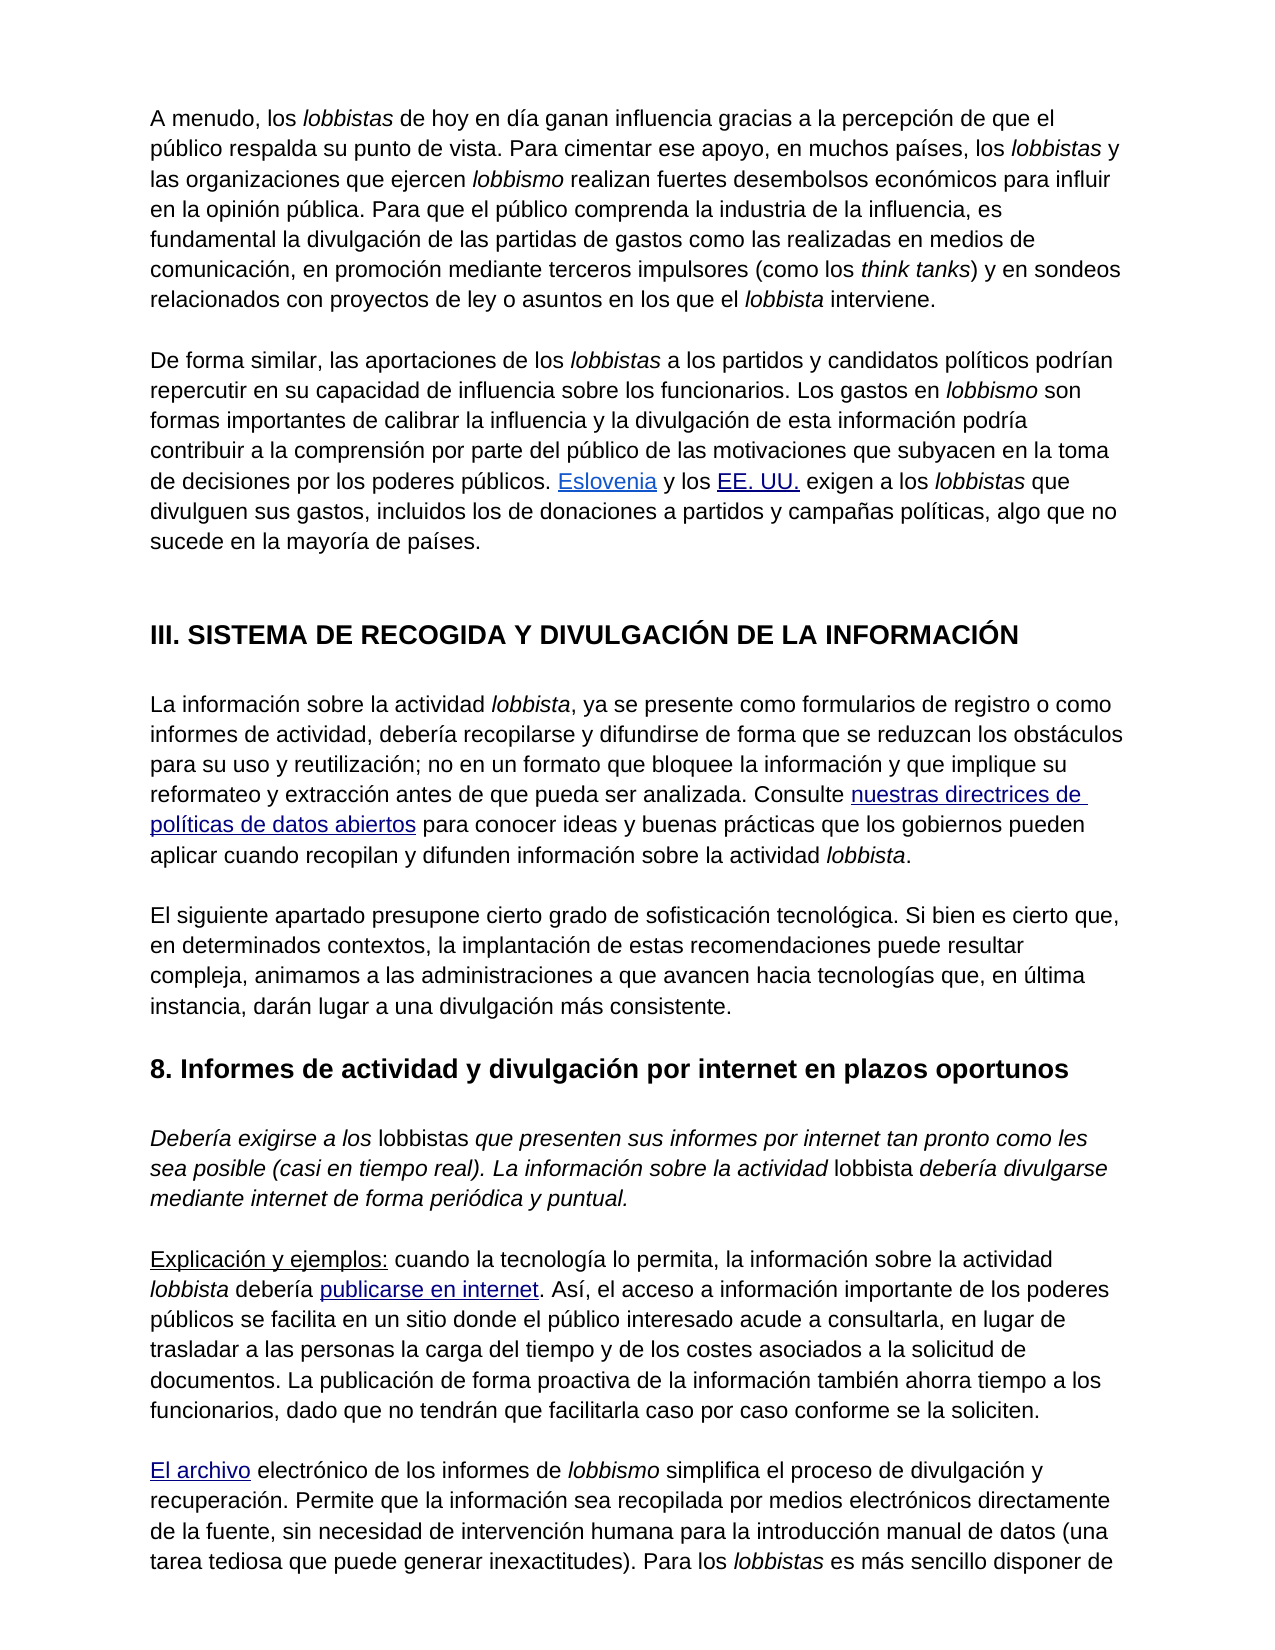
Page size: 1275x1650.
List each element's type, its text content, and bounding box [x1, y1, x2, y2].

text A menudo, los lobbistas de hoy en día ganan influencia gracias a la percepción de que el público respalda su punto de vista. Para cimentar ese apoyo, en muchos países, los lobbistas y las organizaciones que ejercen lobbismo realizan fuertes desembolsos económicos para influir en la opinión pública. Para que el público comprenda la industria de la influencia, es fundamental la divulgación de las partidas de gastos como las realizadas en medios de comunicación, en promoción mediante terceros impulsores (como los think tanks) y en sondeos relacionados con proyectos de ley o asuntos en los que el lobbista interviene. [150, 105, 1125, 313]
text Explicación y ejemplos: cuando la tecnología lo permita, la información sobre la actividad lobbista debería publicarse en internet. Así, el acceso a información importante de los poderes públicos se facilita en un sitio donde el público interesado acude a consultarla, en lugar de trasladar a las personas la carga del tiempo y de los costes asociados a la solicitud de documentos. La publicación de forma proactiva de la información también ahorra tiempo a los funcionarios, dado que no tendrán que facilitarla caso por caso conforme se la soliciten. [150, 1246, 1125, 1423]
text Debería exigirse a los lobbistas que presenten sus informes por internet tan pronto como les sea posible (casi en tiempo real). La información sobre la actividad lobbista debería divulgarse mediante internet de forma periódica y puntual. [150, 1125, 1125, 1212]
text De forma similar, las aportaciones de los lobbistas a los partidos y candidatos políticos podrían repercutir en su capacidad de influencia sobre los funcionarios. Los gastos en lobbismo son formas importantes de calibrar la influencia y la divulgación de esta información podría contribuir a la comprensión por parte del público de las motivaciones que subyacen en la toma de decisiones por los poderes públicos. Eslovenia y los EE. UU. exigen a los lobbistas que divulguen sus gastos, incluidos los de donaciones a partidos y campañas políticas, algo que no sucede en la mayoría de países. [150, 347, 1125, 554]
text 8. Informes de actividad y divulgación por internet en plazos oportunos [150, 1053, 1125, 1084]
text El siguiente apartado presupone cierto grado de sofisticación tecnológica. Si bien es cierto que, en determinados contextos, la implantación de estas recomendaciones puede resultar compleja, animamos a las administraciones a que avancen hacia tecnologías que, en última instancia, darán lugar a una divulgación más consistente. [150, 902, 1125, 1019]
text La información sobre la actividad lobbista, ya se presente como formularios de registro o como informes de actividad, debería recopilarse y difundirse de forma que se reduzcan los obstáculos para su uso y reutilización; no en un formato que bloquee la información y que implique su reformateo y extracción antes de que pueda ser analizada. Consulte nuestras directrices de políticas de datos abiertos para conocer ideas y buenas prácticas que los gobiernos pueden aplicar cuando recopilan y difunden información sobre la actividad lobbista. [150, 691, 1125, 868]
text El archivo electrónico de los informes de lobbismo simplifica el proceso de divulgación y recuperación. Permite que la información sea recopilada por medios electrónicos directamente de la fuente, sin necesidad de intervención humana para la introducción manual de datos (una tarea tediosa que puede generar inexactitudes). Para los lobbistas es más sencillo disponer de [150, 1457, 1125, 1574]
text III. SISTEMA DE RECOGIDA Y DIVULGACIÓN DE LA INFORMACIÓN [150, 619, 1125, 650]
